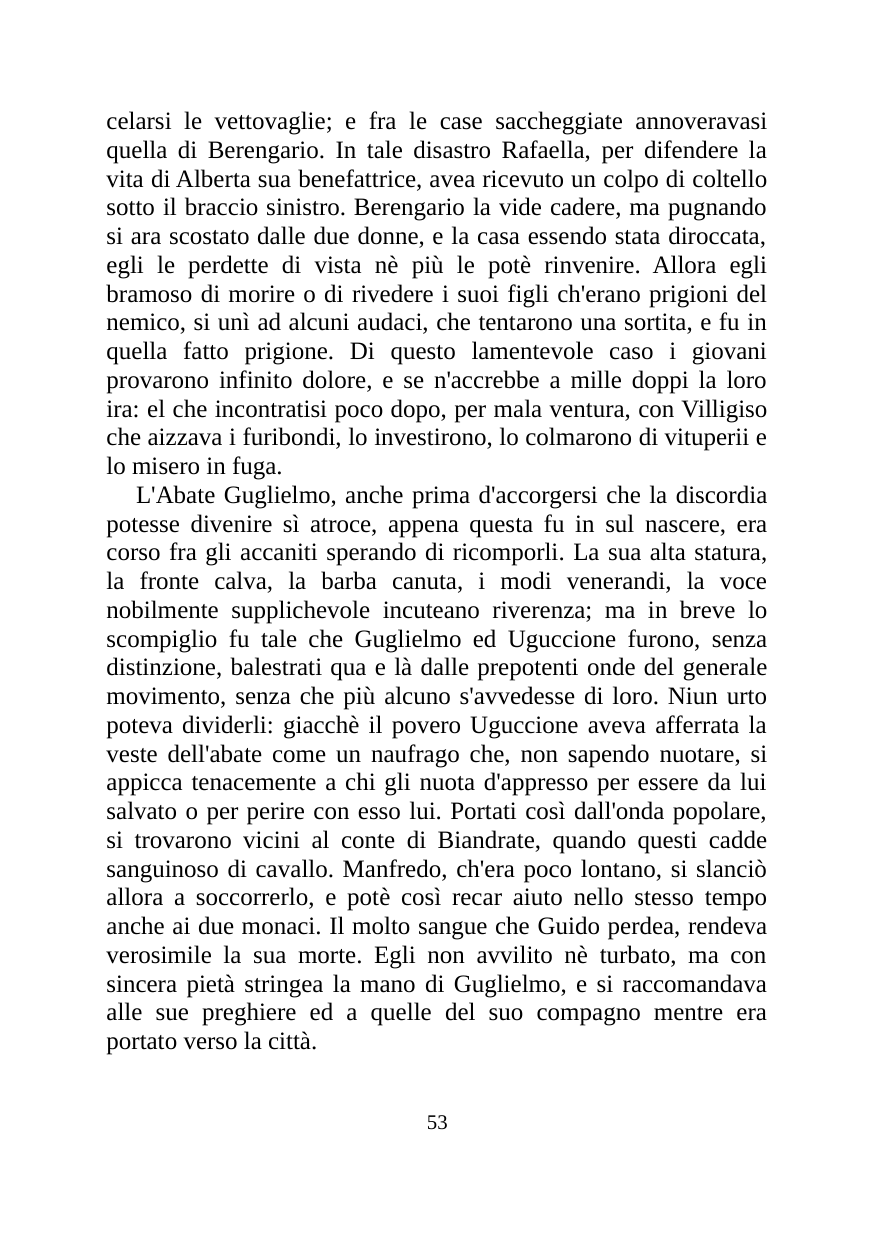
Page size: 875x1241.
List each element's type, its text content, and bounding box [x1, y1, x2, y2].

text celarsi le vettovaglie; e fra le case saccheggiate annoveravasi quella di Berengario. In tale disastro Rafaella, per difendere la vita di Alberta sua benefattrice, avea ricevuto un colpo di coltello sotto il braccio sinistro. Berengario la vide cadere, ma pugnando si ara scostato dalle due donne, e la casa essendo stata diroccata, egli le perdette di vista nè più le potè rinvenire. Allora egli bramoso di morire o di rivedere i suoi figli ch'erano prigioni del nemico, si unì ad alcuni audaci, che tentarono una sortita, e fu in quella fatto prigione. Di questo lamentevole caso i giovani provarono infinito dolore, e se n'accrebbe a mille doppi la loro ira: el che incontratisi poco dopo, per mala ventura, con Villigiso che aizzava i furibondi, lo investirono, lo colmarono di vituperii e lo misero in fuga. [106, 106, 768, 480]
text L'Abate Guglielmo, anche prima d'accorgersi che la discordia potesse divenire sì atroce, appena questa fu in sul nascere, era corso fra gli accaniti sperando di ricomporli. La sua alta statura, la fronte calva, la barba canuta, i modi venerandi, la voce nobilmente supplichevole incuteano riverenza; ma in breve lo scompiglio fu tale che Guglielmo ed Uguccione furono, senza distinzione, balestrati qua e là dalle prepotenti onde del generale movimento, senza che più alcuno s'avvedesse di loro. Niun urto poteva dividerli: giacchè il povero Uguccione aveva afferrata la veste dell'abate come un naufrago che, non sapendo nuotare, si appicca tenacemente a chi gli nuota d'appresso per essere da lui salvato o per perire con esso lui. Portati così dall'onda popolare, si trovarono vicini al conte di Biandrate, quando questi cadde sanguinoso di cavallo. Manfredo, ch'era poco lontano, si slanciò allora a soccorrerlo, e potè così recar aiuto nello stesso tempo anche ai due monaci. Il molto sangue che Guido perdea, rendeva verosimile la sua morte. Egli non avvilito nè turbato, ma con sincera pietà stringea la mano di Guglielmo, e si raccomandava alle sue preghiere ed a quelle del suo compagno mentre era portato verso la città. [106, 480, 768, 1055]
